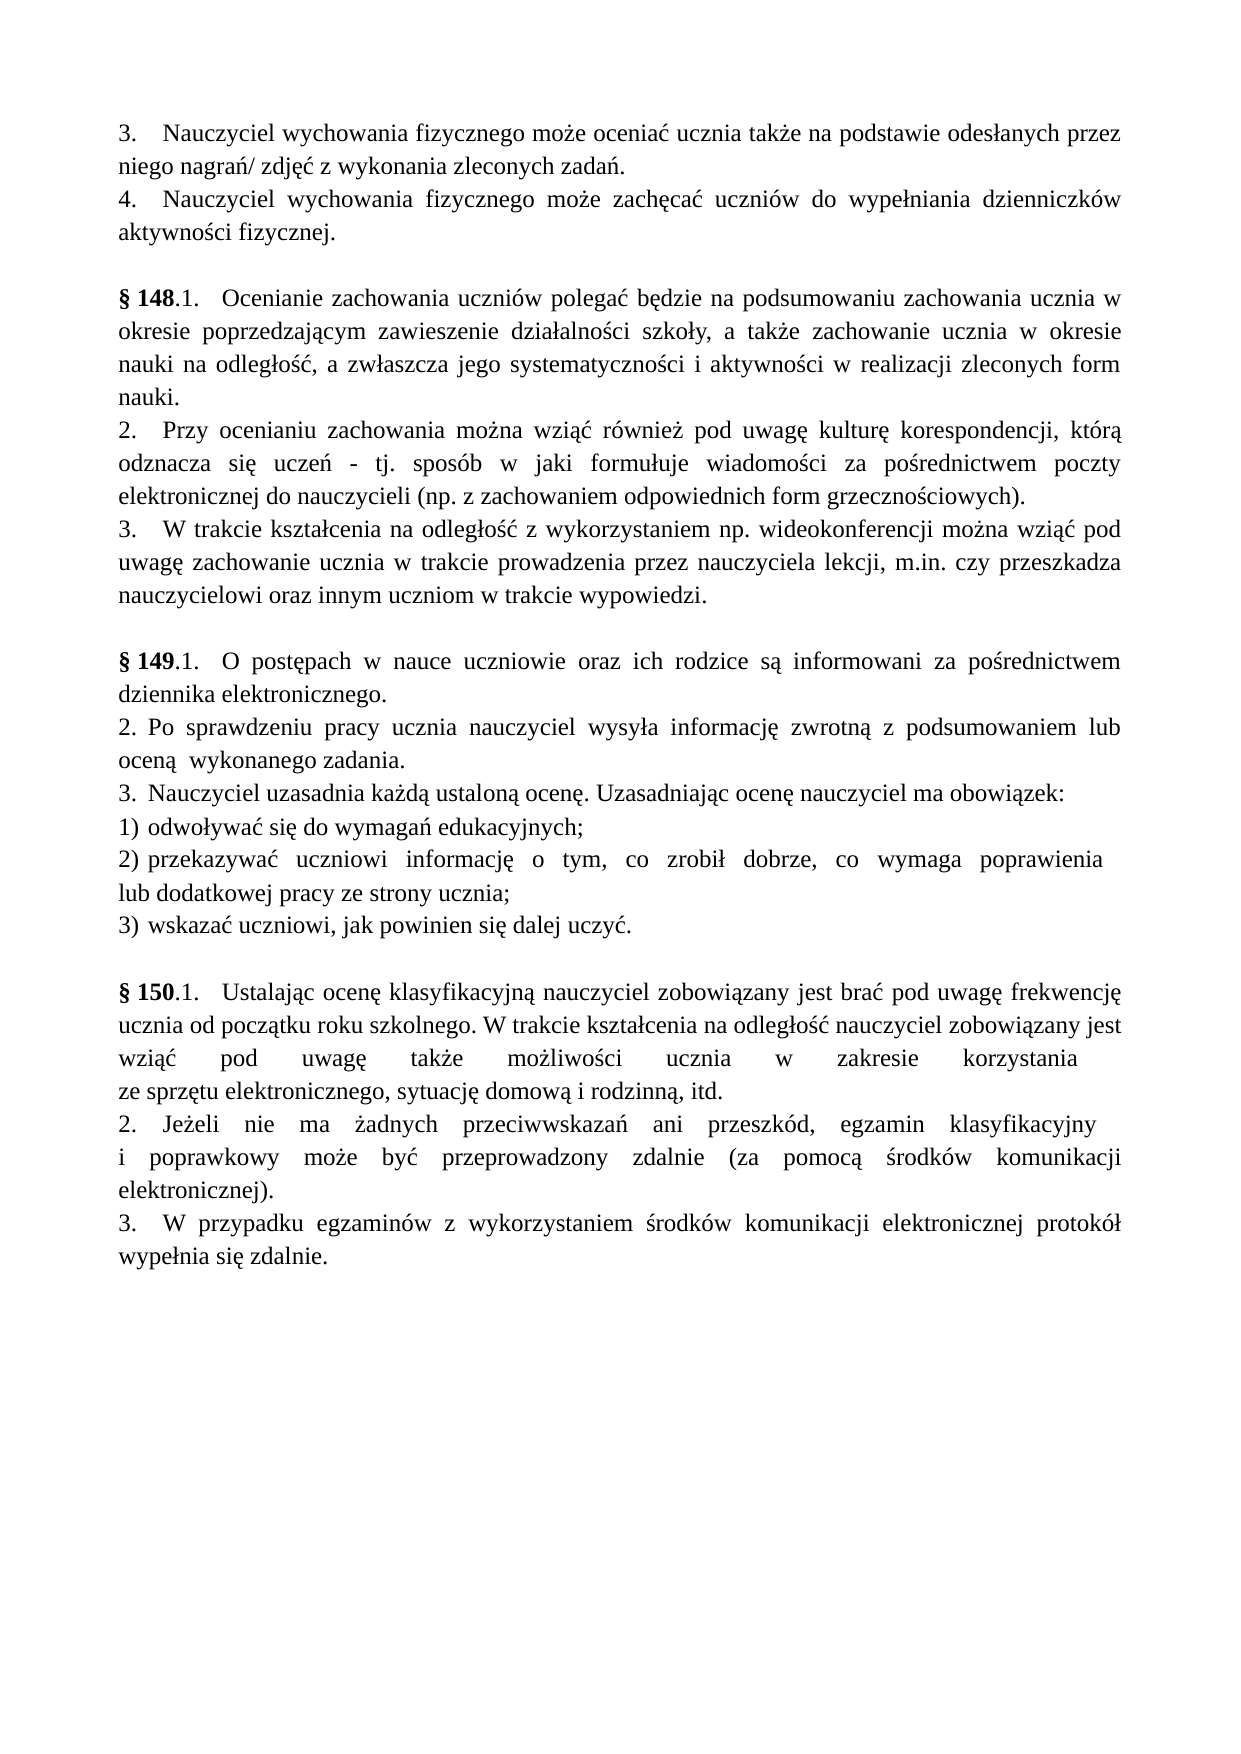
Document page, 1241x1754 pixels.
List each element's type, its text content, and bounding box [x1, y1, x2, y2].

text 3. Nauczyciel uzasadnia każdą ustaloną ocenę. Uzasadniając ocenę nauczyciel ma obowiązek: [118, 778, 1122, 807]
text 3. W trakcie kształcenia na odległość z wykorzystaniem np. wideokonferencji można wziąć pod uwagę zachowanie ucznia w trakcie prowadzenia przez nauczyciela lekcji, m.in. czy przeszkadza nauczycielowi oraz innym uczniom w trakcie wypowiedzi. [118, 514, 1122, 609]
text § 149.1. O postępach w nauce uczniowie oraz ich rodzice są informowani za pośrednictwem dziennika elektronicznego. [118, 646, 1122, 708]
text 2. Po sprawdzeniu pracy ucznia nauczyciel wysyła informację zwrotną z podsumowaniem lub oceną wykonanego zadania. [118, 712, 1122, 774]
text § 150.1. Ustalając ocenę klasyfikacyjną nauczyciel zobowiązany jest brać pod uwagę frekwencję ucznia od początku roku szkolnego. W trakcie kształcenia na odległość nauczyciel zobowiązany jest wziąć pod uwagę także możliwości ucznia w zakresie korzystania ze sprzętu elektronicznego, sytuację domową i rodzinną, itd. [118, 977, 1122, 1104]
text 1) odwoływać się do wymagań edukacyjnych; [118, 812, 1122, 840]
text 3) wskazać uczniowi, jak powinien się dalej uczyć. [118, 911, 1122, 939]
text 2. Przy ocenianiu zachowania można wziąć również pod uwagę kulturę korespondencji, którą odznacza się uczeń - tj. sposób w jaki formułuje wiadomości za pośrednictwem poczty elektronicznej do nauczycieli (np. z zachowaniem odpowiednich form grzecznościowych). [118, 415, 1122, 510]
text 2. Jeżeli nie ma żadnych przeciwwskazań ani przeszkód, egzamin klasyfikacyjny i poprawkowy może być przeprowadzony zdalnie (za pomocą środków komunikacji elektronicznej). [118, 1109, 1122, 1203]
text § 148.1. Ocenianie zachowania uczniów polegać będzie na podsumowaniu zachowania ucznia w okresie poprzedzającym zawieszenie działalności szkoły, a także zachowanie ucznia w okresie nauki na odległość, a zwłaszcza jego systematyczności i aktywności w realizacji zleconych form nauki. [118, 283, 1122, 411]
text 4. Nauczyciel wychowania fizycznego może zachęcać uczniów do wypełniania dzienniczków aktywności fizycznej. [118, 184, 1122, 246]
text 3. Nauczyciel wychowania fizycznego może oceniać ucznia także na podstawie odesłanych przez niego nagrań/ zdjęć z wykonania zleconych zadań. [118, 118, 1122, 180]
text 3. W przypadku egzaminów z wykorzystaniem środków komunikacji elektronicznej protokół wypełnia się zdalnie. [118, 1208, 1122, 1269]
text 2) przekazywać uczniowi informację o tym, co zrobił dobrze, co wymaga poprawienia lub dodatkowej pracy ze strony ucznia; [118, 844, 1122, 906]
